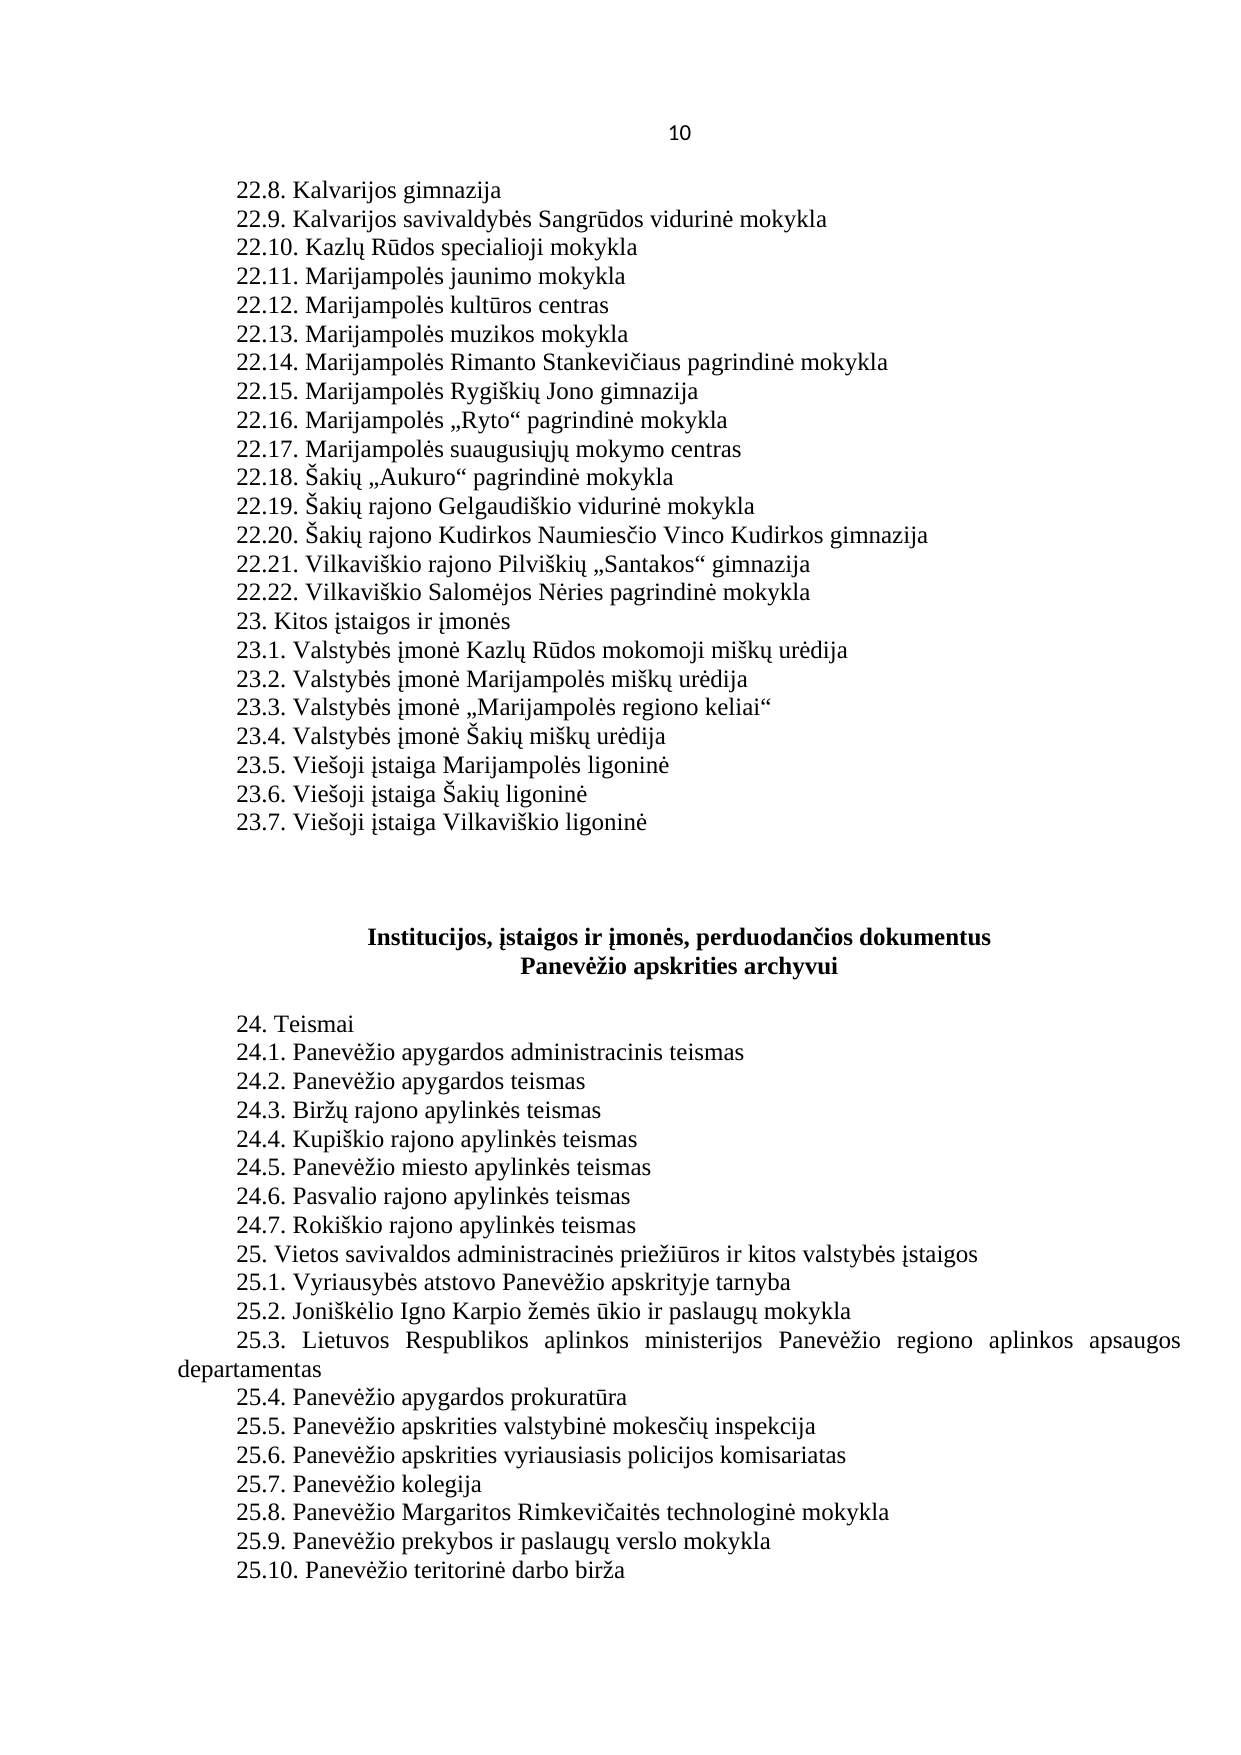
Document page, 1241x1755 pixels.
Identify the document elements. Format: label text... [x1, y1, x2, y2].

text 25. Vietos savivaldos administracinės priežiūros ir kitos valstybės įstaigos [177, 1239, 1181, 1267]
text 22.8. Kalvarijos gimnazija [177, 175, 1181, 204]
text 25.5. Panevėžio apskrities valstybinė mokesčių inspekcija [177, 1411, 1181, 1440]
text 24.1. Panevėžio apygardos administracinis teismas [177, 1037, 1181, 1066]
text 24.7. Rokiškio rajono apylinkės teismas [177, 1210, 1181, 1239]
text 25.7. Panevėžio kolegija [177, 1469, 1181, 1497]
text 24.2. Panevėžio apygardos teismas [177, 1066, 1181, 1095]
text 22.17. Marijampolės suaugusiųjų mokymo centras [177, 434, 1181, 462]
text 22.9. Kalvarijos savivaldybės Sangrūdos vidurinė mokykla [177, 204, 1181, 232]
text 23.1. Valstybės įmonė Kazlų Rūdos mokomoji miškų urėdija [177, 635, 1181, 664]
text 22.10. Kazlų Rūdos specialioji mokykla [177, 232, 1181, 261]
text 22.12. Marijampolės kultūros centras [177, 290, 1181, 319]
text 24. Teismai [177, 1009, 1181, 1037]
text Institucijos, įstaigos ir įmonės, perduodančios dokumentus [177, 922, 1181, 951]
text 25.3. Lietuvos Respublikos aplinkos ministerijos Panevėžio regiono aplinkos apsaugos departamentas [177, 1325, 1181, 1382]
text 23.3. Valstybės įmonė „Marijampolės regiono keliai“ [177, 692, 1181, 721]
text 23.7. Viešoji įstaiga Vilkaviškio ligoninė [177, 807, 1181, 836]
text 25.4. Panevėžio apygardos prokuratūra [177, 1382, 1181, 1411]
text 23.6. Viešoji įstaiga Šakių ligoninė [177, 779, 1181, 807]
text Panevėžio apskrities archyvui [177, 951, 1181, 980]
text 22.15. Marijampolės Rygiškių Jono gimnazija [177, 376, 1181, 405]
text 25.9. Panevėžio prekybos ir paslaugų verslo mokykla [177, 1526, 1181, 1555]
text 25.2. Joniškėlio Igno Karpio žemės ūkio ir paslaugų mokykla [177, 1296, 1181, 1325]
text 23.2. Valstybės įmonė Marijampolės miškų urėdija [177, 664, 1181, 692]
text 22.20. Šakių rajono Kudirkos Naumiesčio Vinco Kudirkos gimnazija [177, 520, 1181, 549]
text 24.4. Kupiškio rajono apylinkės teismas [177, 1124, 1181, 1152]
text 23.5. Viešoji įstaiga Marijampolės ligoninė [177, 750, 1181, 779]
text 22.13. Marijampolės muzikos mokykla [177, 319, 1181, 347]
text 22.14. Marijampolės Rimanto Stankevičiaus pagrindinė mokykla [177, 347, 1181, 376]
text 22.11. Marijampolės jaunimo mokykla [177, 261, 1181, 290]
text 25.1. Vyriausybės atstovo Panevėžio apskrityje tarnyba [177, 1267, 1181, 1296]
text 25.8. Panevėžio Margaritos Rimkevičaitės technologinė mokykla [177, 1497, 1181, 1526]
text 22.21. Vilkaviškio rajono Pilviškių „Santakos“ gimnazija [177, 549, 1181, 577]
text 25.6. Panevėžio apskrities vyriausiasis policijos komisariatas [177, 1440, 1181, 1469]
text 24.6. Pasvalio rajono apylinkės teismas [177, 1181, 1181, 1210]
text 25.10. Panevėžio teritorinė darbo birža [177, 1555, 1181, 1584]
text 24.3. Biržų rajono apylinkės teismas [177, 1095, 1181, 1124]
text 23. Kitos įstaigos ir įmonės [177, 606, 1181, 635]
text 22.19. Šakių rajono Gelgaudiškio vidurinė mokykla [177, 491, 1181, 520]
text 22.22. Vilkaviškio Salomėjos Nėries pagrindinė mokykla [177, 577, 1181, 606]
text 22.18. Šakių „Aukuro“ pagrindinė mokykla [177, 462, 1181, 491]
text 23.4. Valstybės įmonė Šakių miškų urėdija [177, 721, 1181, 750]
text 22.16. Marijampolės „Ryto“ pagrindinė mokykla [177, 405, 1181, 434]
text 24.5. Panevėžio miesto apylinkės teismas [177, 1152, 1181, 1181]
